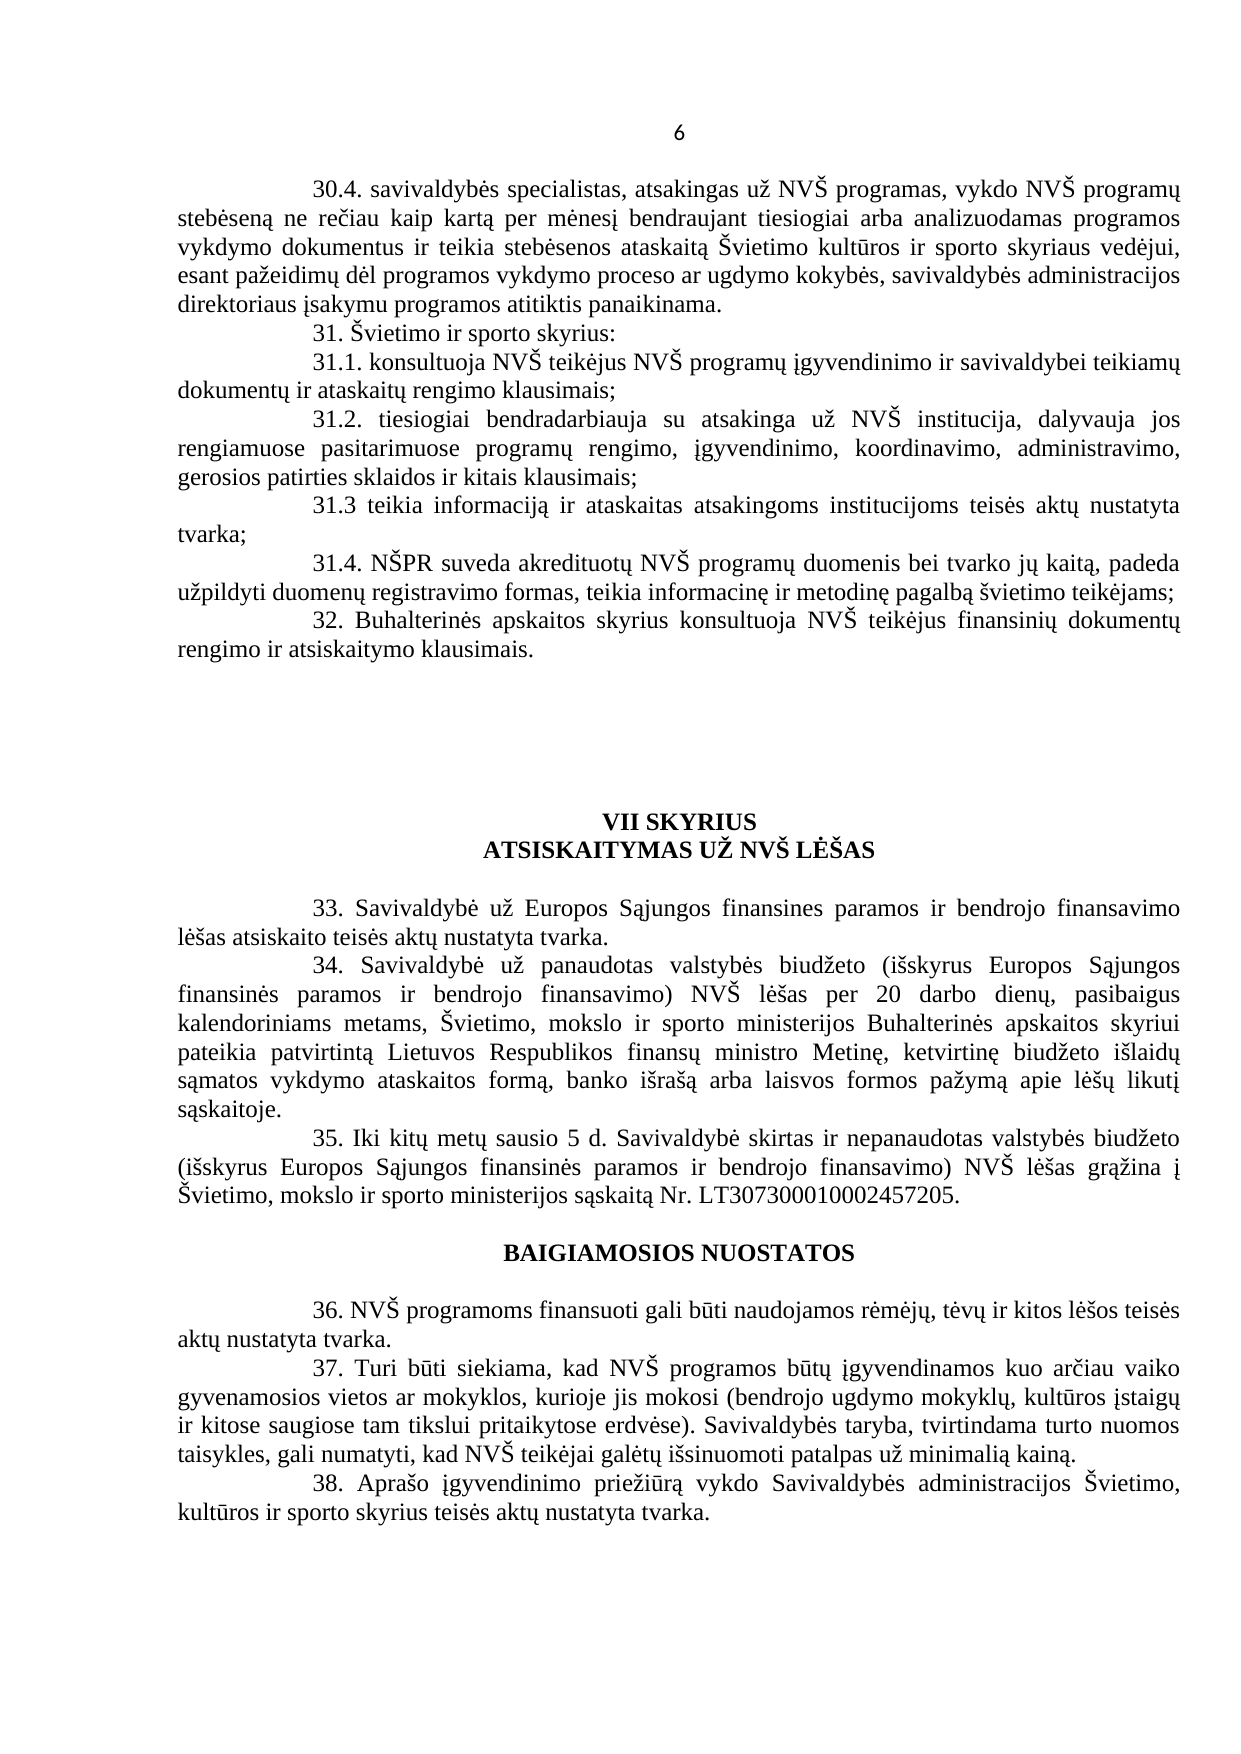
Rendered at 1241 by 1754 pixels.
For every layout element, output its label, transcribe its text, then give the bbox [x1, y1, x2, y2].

text 31.4. NŠPR suveda akredituotų NVŠ programų duomenis bei tvarko jų kaitą, padeda užpildyti duomenų registravimo formas, teikia informacinę ir metodinę pagalbą švietimo teikėjams; [177, 548, 1181, 605]
text 31.3 teikia informaciją ir ataskaitas atsakingoms institucijoms teisės aktų nustatyta tvarka; [177, 490, 1181, 548]
text 30.4. savivaldybės specialistas, atsakingas už NVŠ programas, vykdo NVŠ programų stebėseną ne rečiau kaip kartą per mėnesį bendraujant tiesiogiai arba analizuodamas programos vykdymo dokumentus ir teikia stebėsenos ataskaitą Švietimo kultūros ir sporto skyriaus vedėjui, esant pažeidimų dėl programos vykdymo proceso ar ugdymo kokybės, savivaldybės administracijos direktoriaus įsakymu programos atitiktis panaikinama. [177, 174, 1181, 318]
text 32. Buhalterinės apskaitos skyrius konsultuoja NVŠ teikėjus finansinių dokumentų rengimo ir atsiskaitymo klausimais. [177, 605, 1181, 663]
text 37. Turi būti siekiama, kad NVŠ programos būtų įgyvendinamos kuo arčiau vaiko gyvenamosios vietos ar mokyklos, kurioje jis mokosi (bendrojo ugdymo mokyklų, kultūros įstaigų ir kitose saugiose tam tikslui pritaikytose erdvėse). Savivaldybės taryba, tvirtindama turto nuomos taisykles, gali numatyti, kad NVŠ teikėjai galėtų išsinuomoti patalpas už minimalią kainą. [177, 1353, 1181, 1468]
text 31. Švietimo ir sporto skyrius: [177, 318, 1181, 347]
text 35. Iki kitų metų sausio 5 d. Savivaldybė skirtas ir nepanaudotas valstybės biudžeto (išskyrus Europos Sąjungos finansinės paramos ir bendrojo finansavimo) NVŠ lėšas grąžina į Švietimo, mokslo ir sporto ministerijos sąskaitą Nr. LT307300010002457205. [177, 1123, 1181, 1209]
text 34. Savivaldybė už panaudotas valstybės biudžeto (išskyrus Europos Sąjungos finansinės paramos ir bendrojo finansavimo) NVŠ lėšas per 20 darbo dienų, pasibaigus kalendoriniams metams, Švietimo, mokslo ir sporto ministerijos Buhalterinės apskaitos skyriui pateikia patvirtintą Lietuvos Respublikos finansų ministro Metinę, ketvirtinę biudžeto išlaidų sąmatos vykdymo ataskaitos formą, banko išrašą arba laisvos formos pažymą apie lėšų likutį sąskaitoje. [177, 950, 1181, 1123]
text 31.2. tiesiogiai bendradarbiauja su atsakinga už NVŠ institucija, dalyvauja jos rengiamuose pasitarimuose programų rengimo, įgyvendinimo, koordinavimo, administravimo, gerosios patirties sklaidos ir kitais klausimais; [177, 404, 1181, 490]
text 31.1. konsultuoja NVŠ teikėjus NVŠ programų įgyvendinimo ir savivaldybei teikiamų dokumentų ir ataskaitų rengimo klausimais; [177, 347, 1181, 404]
text VII SKYRIUS [177, 807, 1181, 835]
text BAIGIAMOSIOS NUOSTATOS [177, 1238, 1181, 1267]
text 33. Savivaldybė už Europos Sąjungos finansines paramos ir bendrojo finansavimo lėšas atsiskaito teisės aktų nustatyta tvarka. [177, 893, 1181, 950]
text 36. NVŠ programoms finansuoti gali būti naudojamos rėmėjų, tėvų ir kitos lėšos teisės aktų nustatyta tvarka. [177, 1295, 1181, 1353]
text 38. Aprašo įgyvendinimo priežiūrą vykdo Savivaldybės administracijos Švietimo, kultūros ir sporto skyrius teisės aktų nustatyta tvarka. [177, 1468, 1181, 1525]
text ATSISKAITYMAS UŽ NVŠ LĖŠAS [177, 835, 1181, 864]
